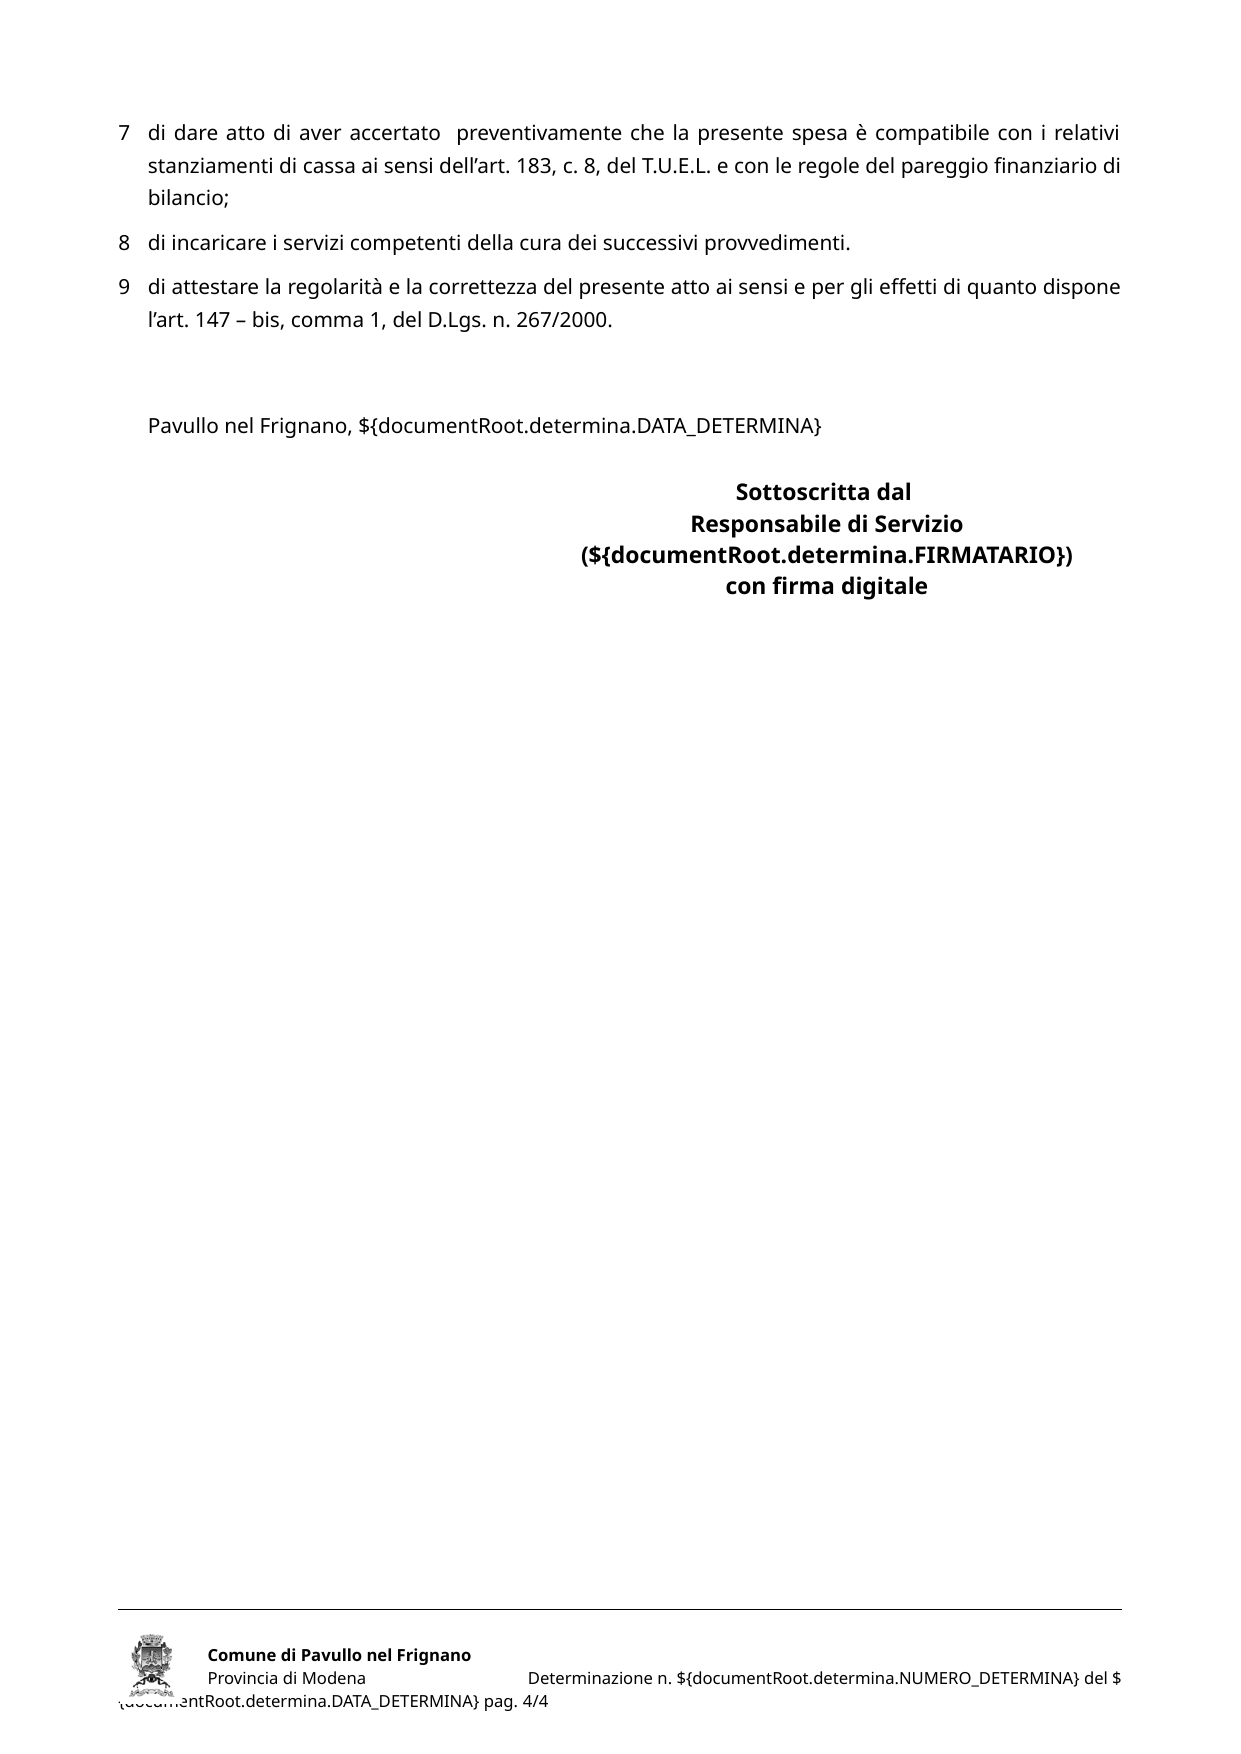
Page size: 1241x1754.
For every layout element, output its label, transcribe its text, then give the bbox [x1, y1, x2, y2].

text con firma digitale [532, 570, 1122, 601]
text Sottoscritta dal [532, 476, 1122, 508]
list di incaricare i servizi competenti della cura dei successivi provvedimenti. [118, 228, 1122, 256]
text Pavullo nel Frignano, ${documentRoot.determina.DATA_DETERMINA} [118, 411, 1122, 439]
text Responsabile di Servizio [532, 508, 1122, 539]
list di attestare la regolarità e la correttezza del presente atto ai sensi e per gli effetti di quanto dispone l’art. 147 – bis, comma 1, del D.Lgs. n. 267/2000. [118, 272, 1122, 333]
picture [120, 1631, 183, 1704]
text (${documentRoot.determina.FIRMATARIO}) [532, 539, 1122, 570]
list di dare atto di aver accertato preventivamente che la presente spesa è compatibile con i relativi stanziamenti di cassa ai sensi dell’art. 183, c. 8, del T.U.E.L. e con le regole del pareggio finanziario di bilancio; [118, 118, 1122, 212]
